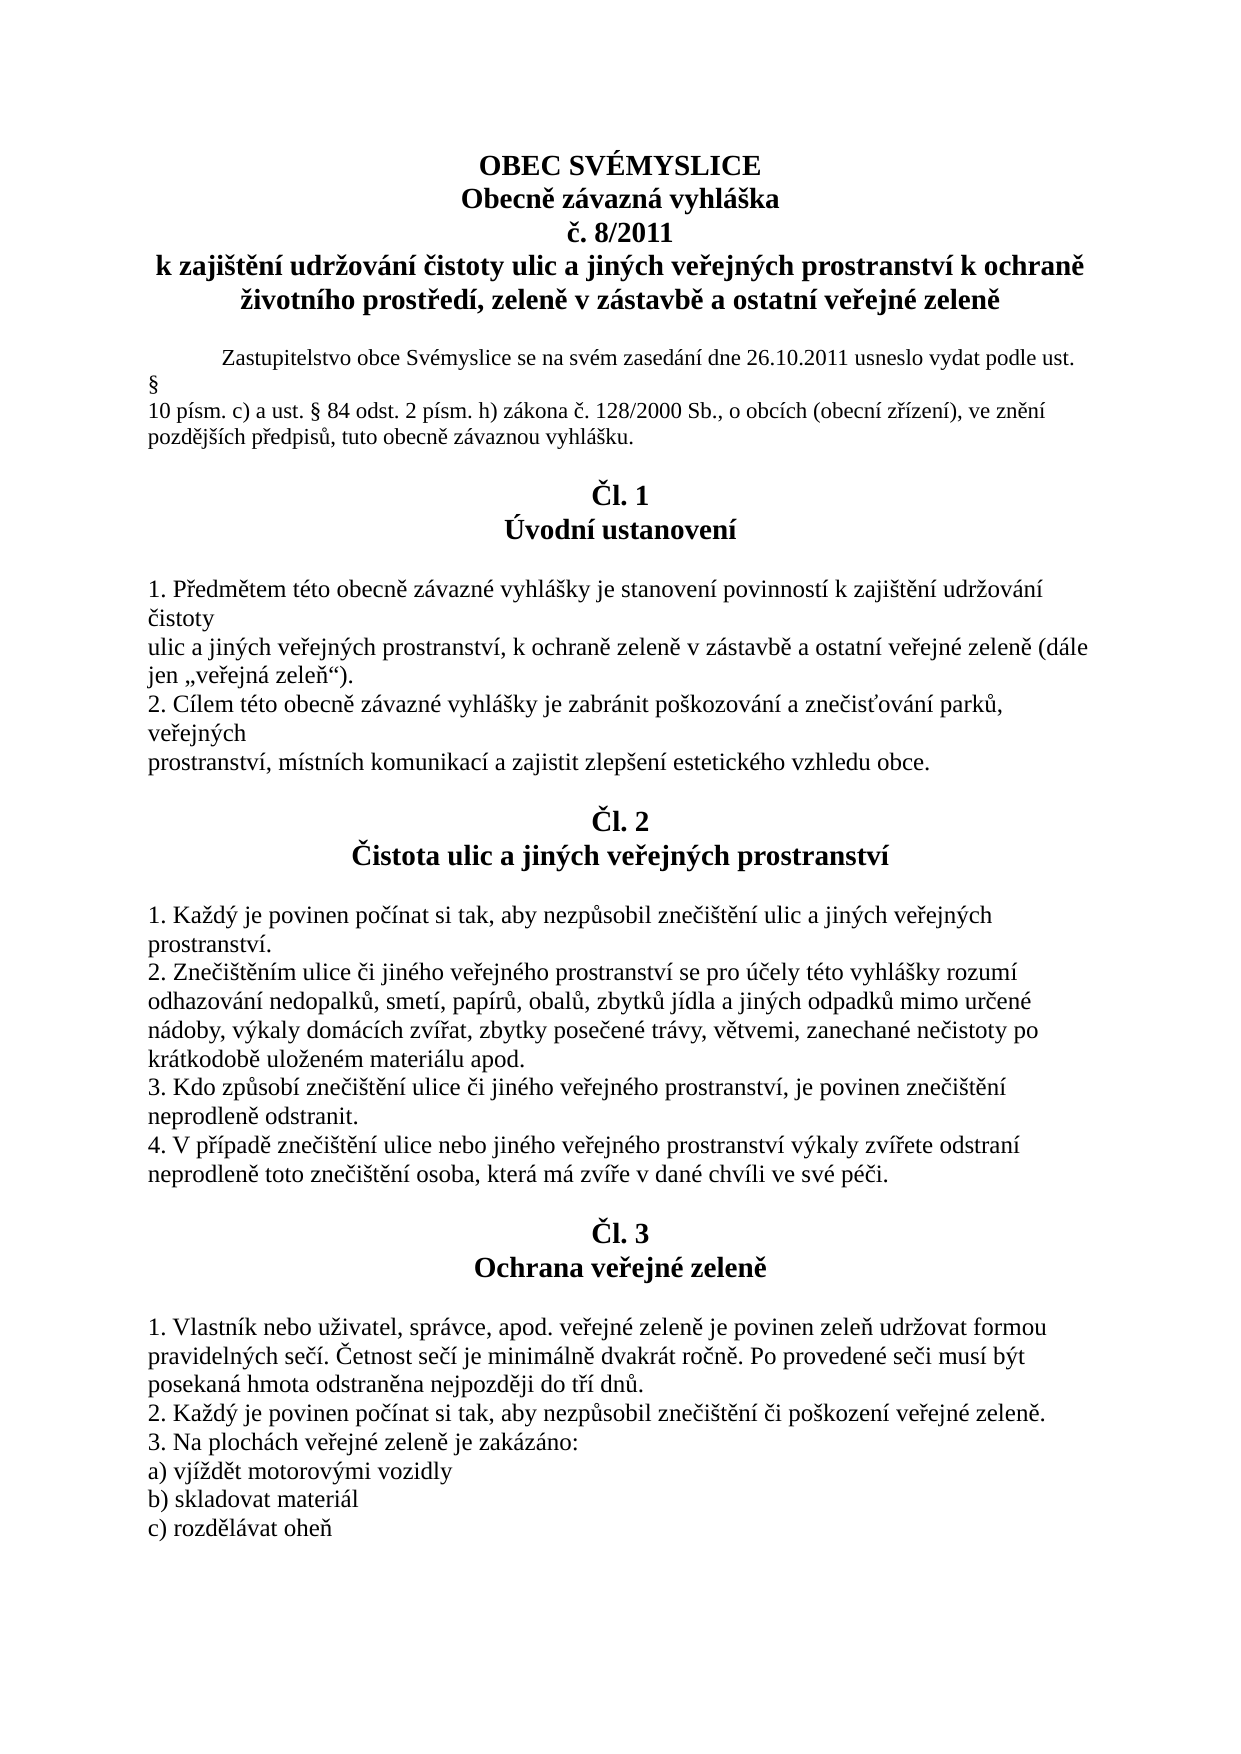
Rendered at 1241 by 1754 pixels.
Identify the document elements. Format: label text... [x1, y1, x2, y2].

text 4. V případě znečištění ulice nebo jiného veřejného prostranství výkaly zvířete odstraní [148, 1130, 1093, 1159]
text č. 8/2011 [148, 215, 1093, 248]
text 1. Předmětem této obecně závazné vyhlášky je stanovení povinností k zajištění udržování čistoty [148, 574, 1093, 632]
text Obecně závazná vyhláška [148, 181, 1093, 215]
text neprodleně toto znečištění osoba, která má zvíře v dané chvíli ve své péči. [148, 1159, 1093, 1187]
text nádoby, výkaly domácích zvířat, zbytky posečené trávy, větvemi, zanechané nečistoty po [148, 1015, 1093, 1044]
text Úvodní ustanovení [148, 512, 1093, 545]
text 10 písm. c) a ust. § 84 odst. 2 písm. h) zákona č. 128/2000 Sb., o obcích (obecní zřízení), ve znění [148, 397, 1093, 423]
text posekaná hmota odstraněna nejpozději do tří dnů. [148, 1369, 1093, 1398]
text c) rozdělávat oheň [148, 1513, 1093, 1542]
text jen „veřejná zeleň“). [148, 660, 1093, 689]
text Čl. 3 [148, 1216, 1093, 1250]
text 2. Cílem této obecně závazné vyhlášky je zabránit poškozování a znečisťování parků, veřejných [148, 689, 1093, 747]
text 2. Každý je povinen počínat si tak, aby nezpůsobil znečištění či poškození veřejné zeleně. [148, 1398, 1093, 1427]
text Čl. 2 [148, 804, 1093, 838]
text a) vjíždět motorovými vozidly [148, 1456, 1093, 1484]
text Čistota ulic a jiných veřejných prostranství [148, 838, 1093, 871]
text 1. Vlastník nebo uživatel, správce, apod. veřejné zeleně je povinen zeleň udržovat formou [148, 1312, 1093, 1341]
text prostranství, místních komunikací a zajistit zlepšení estetického vzhledu obce. [148, 747, 1093, 775]
text Čl. 1 [148, 478, 1093, 512]
text pravidelných sečí. Četnost sečí je minimálně dvakrát ročně. Po provedené seči musí být [148, 1341, 1093, 1369]
text OBEC SVÉMYSLICE [148, 148, 1093, 181]
text odhazování nedopalků, smetí, papírů, obalů, zbytků jídla a jiných odpadků mimo určené [148, 986, 1093, 1015]
text b) skladovat materiál [148, 1484, 1093, 1513]
text 3. Kdo způsobí znečištění ulice či jiného veřejného prostranství, je povinen znečištění [148, 1072, 1093, 1101]
text k zajištění udržování čistoty ulic a jiných veřejných prostranství k ochraně životního prostředí, zeleně v zástavbě a ostatní veřejné zeleně [148, 248, 1093, 315]
text Ochrana veřejné zeleně [148, 1250, 1093, 1283]
text neprodleně odstranit. [148, 1101, 1093, 1130]
text prostranství. [148, 929, 1093, 957]
text ulic a jiných veřejných prostranství, k ochraně zeleně v zástavbě a ostatní veřejné zeleně (dále [148, 632, 1093, 660]
text pozdějších předpisů, tuto obecně závaznou vyhlášku. [148, 423, 1093, 449]
text 3. Na plochách veřejné zeleně je zakázáno: [148, 1427, 1093, 1456]
text 2. Znečištěním ulice či jiného veřejného prostranství se pro účely této vyhlášky rozumí [148, 957, 1093, 986]
text Zastupitelstvo obce Svémyslice se na svém zasedání dne 26.10.2011 usneslo vydat podle ust. § [148, 344, 1093, 397]
text 1. Každý je povinen počínat si tak, aby nezpůsobil znečištění ulic a jiných veřejných [148, 900, 1093, 929]
text krátkodobě uloženém materiálu apod. [148, 1044, 1093, 1072]
